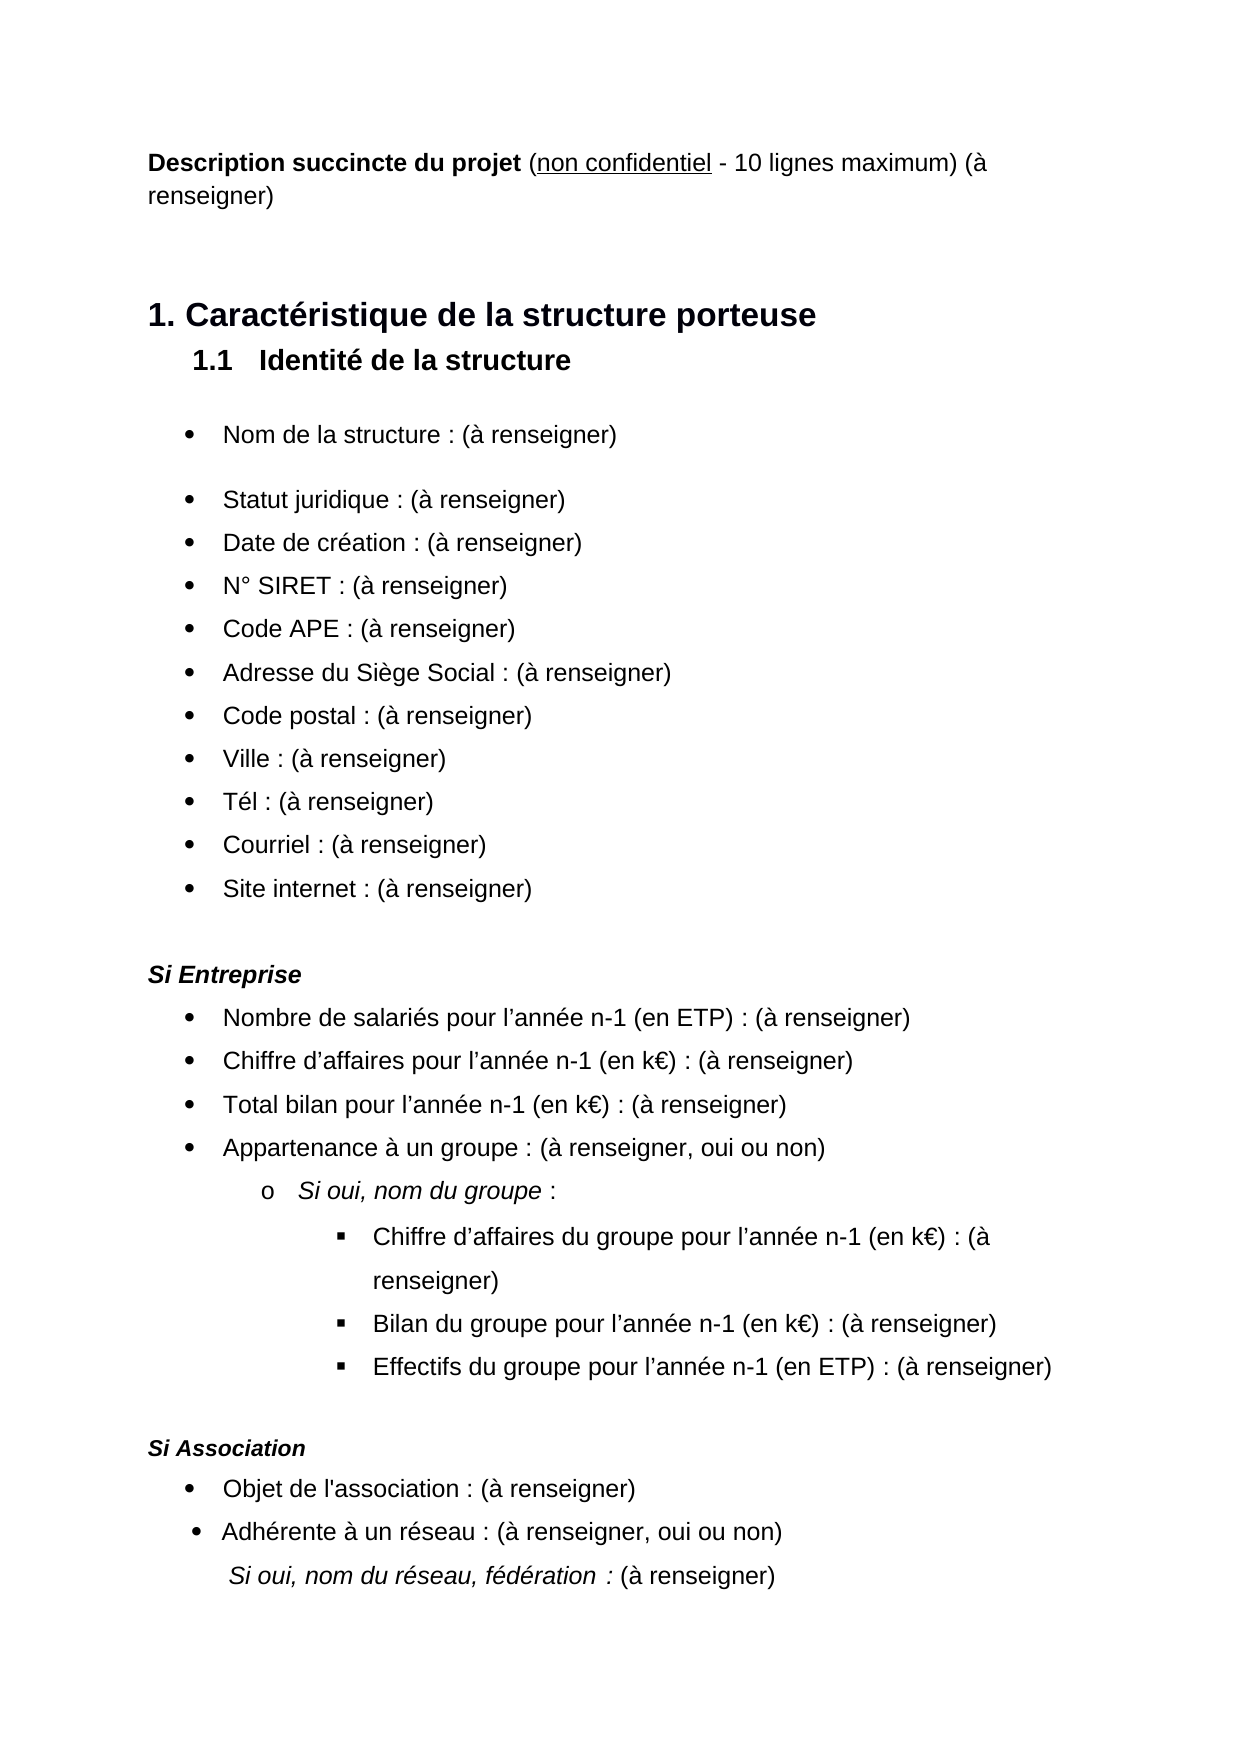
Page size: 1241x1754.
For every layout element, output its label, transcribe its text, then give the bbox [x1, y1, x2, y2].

list Statut juridique : (à renseigner) [185, 484, 1093, 513]
list Adresse du Siège Social : (à renseigner) [185, 657, 1093, 686]
list Code postal : (à renseigner) [185, 701, 1093, 729]
list N° SIRET : (à renseigner) [185, 571, 1093, 600]
list Tél : (à renseigner) [185, 787, 1093, 816]
list Nom de la structure : (à renseigner) [185, 421, 1093, 449]
subtitle 1.1 Identité de la structure [185, 343, 1093, 377]
list Date de création : (à renseigner) [185, 528, 1093, 557]
list Total bilan pour l’année n-1 (en k€) : (à renseigner) [185, 1089, 1093, 1118]
list Caractéristique de la structure porteuse [148, 295, 1093, 333]
list Objet de l'association : (à renseigner) [185, 1474, 1093, 1503]
list Adhérente à un réseau : (à renseigner, oui ou non) Si oui, nom du réseau, fédération : (à renseigner) [192, 1517, 1093, 1589]
text Si Entreprise [148, 960, 1093, 989]
list Site internet : (à renseigner) [185, 874, 1093, 902]
list Courriel : (à renseigner) [185, 830, 1093, 859]
list Bilan du groupe pour l’année n-1 (en k€) : (à renseigner) [335, 1309, 1093, 1338]
list Code APE : (à renseigner) [185, 614, 1093, 643]
list Ville : (à renseigner) [185, 744, 1093, 773]
text Si Association [148, 1435, 1093, 1461]
list Appartenance à un groupe : (à renseigner, oui ou non) [185, 1133, 1093, 1162]
list Nombre de salariés pour l’année n-1 (en ETP) : (à renseigner) [185, 1003, 1093, 1032]
list Si oui, nom du groupe : [260, 1176, 1093, 1207]
list Chiffre d’affaires du groupe pour l’année n-1 (en k€) : (à renseigner) [335, 1222, 1093, 1294]
text Description succincte du projet (non confidentiel - 10 lignes maximum) (à renseigner) [148, 148, 1093, 209]
list Chiffre d’affaires pour l’année n-1 (en k€) : (à renseigner) [185, 1046, 1093, 1075]
list Effectifs du groupe pour l’année n-1 (en ETP) : (à renseigner) [335, 1352, 1093, 1381]
